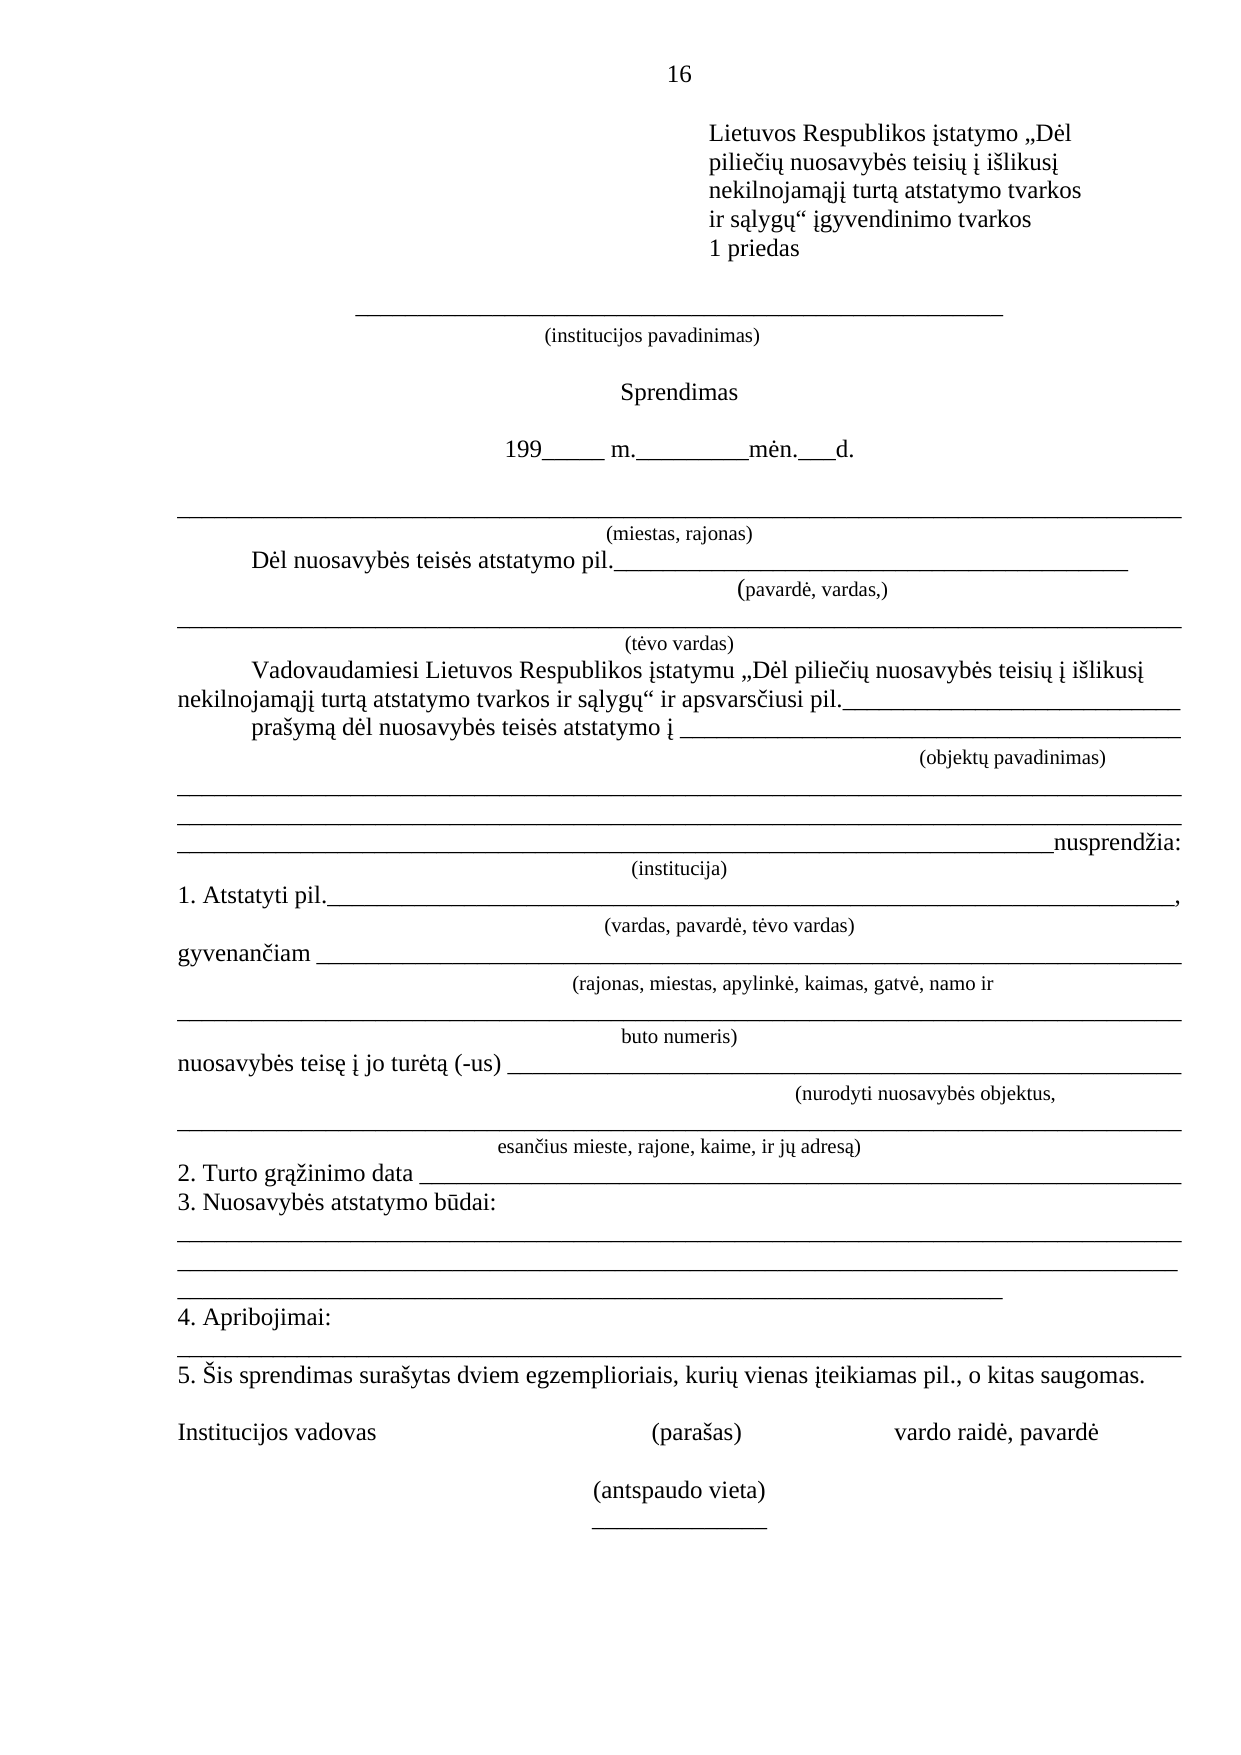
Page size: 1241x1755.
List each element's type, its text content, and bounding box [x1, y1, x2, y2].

text ______________ [177, 1503, 1181, 1532]
text ________________________________________________________________ [177, 1331, 1181, 1356]
text 2. Turto grąžinimo data [177, 1158, 1181, 1187]
text 1 priedas [177, 233, 1181, 262]
text Institucijos vadovas (parašas) vardo raidė, pavardė [177, 1417, 1181, 1446]
text (tėvo vardas) [177, 631, 1181, 655]
text (institucija) [177, 856, 1181, 880]
text 1. Atstatyti pil. , [177, 880, 1181, 909]
text Dėl nuosavybės teisės atstatymo pil. [177, 545, 1128, 573]
text nekilnojamąjį turtą atstatymo tvarkos [177, 176, 1181, 204]
text (pavardė, vardas,) [177, 573, 1128, 602]
text Sprendimas [177, 377, 1181, 406]
text (vardas, pavardė, tėvo vardas) [177, 909, 1181, 938]
text (miestas, rajonas) [177, 521, 1181, 545]
text (antspaudo vieta) [177, 1475, 1181, 1503]
text __________________________________________________________________________________________________________________________________________________ [177, 1216, 1181, 1241]
text 4. Apribojimai: [177, 1302, 1181, 1331]
text Vadovaudamiesi Lietuvos Respublikos įstatymu „Dėl piliečių nuosavybės teisių į išlikusį nekilnojamąjį turtą atstatymo tvarkos ir sąlygų“ ir apsvarsčiusi pil. [177, 655, 1181, 712]
text 3. Nuosavybės atstatymo būdai: [177, 1187, 1181, 1216]
text piliečių nuosavybės teisių į išlikusį [177, 147, 1181, 176]
text __________________________________________________________________________________________________________________________________________________ [177, 1242, 1181, 1302]
text (nurodyti nuosavybės objektus, [177, 1077, 1181, 1106]
text (rajonas, miestas, apylinkė, kaimas, gatvė, namo ir [177, 967, 1181, 995]
text prašymą dėl nuosavybės teisės atstatymo į [177, 712, 1181, 741]
text nusprendžia: [177, 827, 1181, 856]
text buto numeris) [177, 1024, 1181, 1048]
text 5. Šis sprendimas surašytas dviem egzemplioriais, kurių vienas įteikiamas pil., o kitas saugomas. [177, 1360, 1181, 1388]
text ir sąlygų“ įgyvendinimo tvarkos [177, 204, 1181, 233]
text esančius mieste, rajone, kaime, ir jų adresą) [177, 1134, 1181, 1158]
text nuosavybės teisę į jo turėtą (-us) [177, 1048, 1181, 1077]
text (institucijos pavadinimas) [177, 319, 1181, 348]
text (objektų pavadinimas) [177, 741, 1181, 770]
text 199_____ m._________mėn.___d. [177, 434, 1181, 463]
text Lietuvos Respublikos įstatymo „Dėl [709, 118, 1181, 147]
text gyvenančiam [177, 938, 1181, 967]
